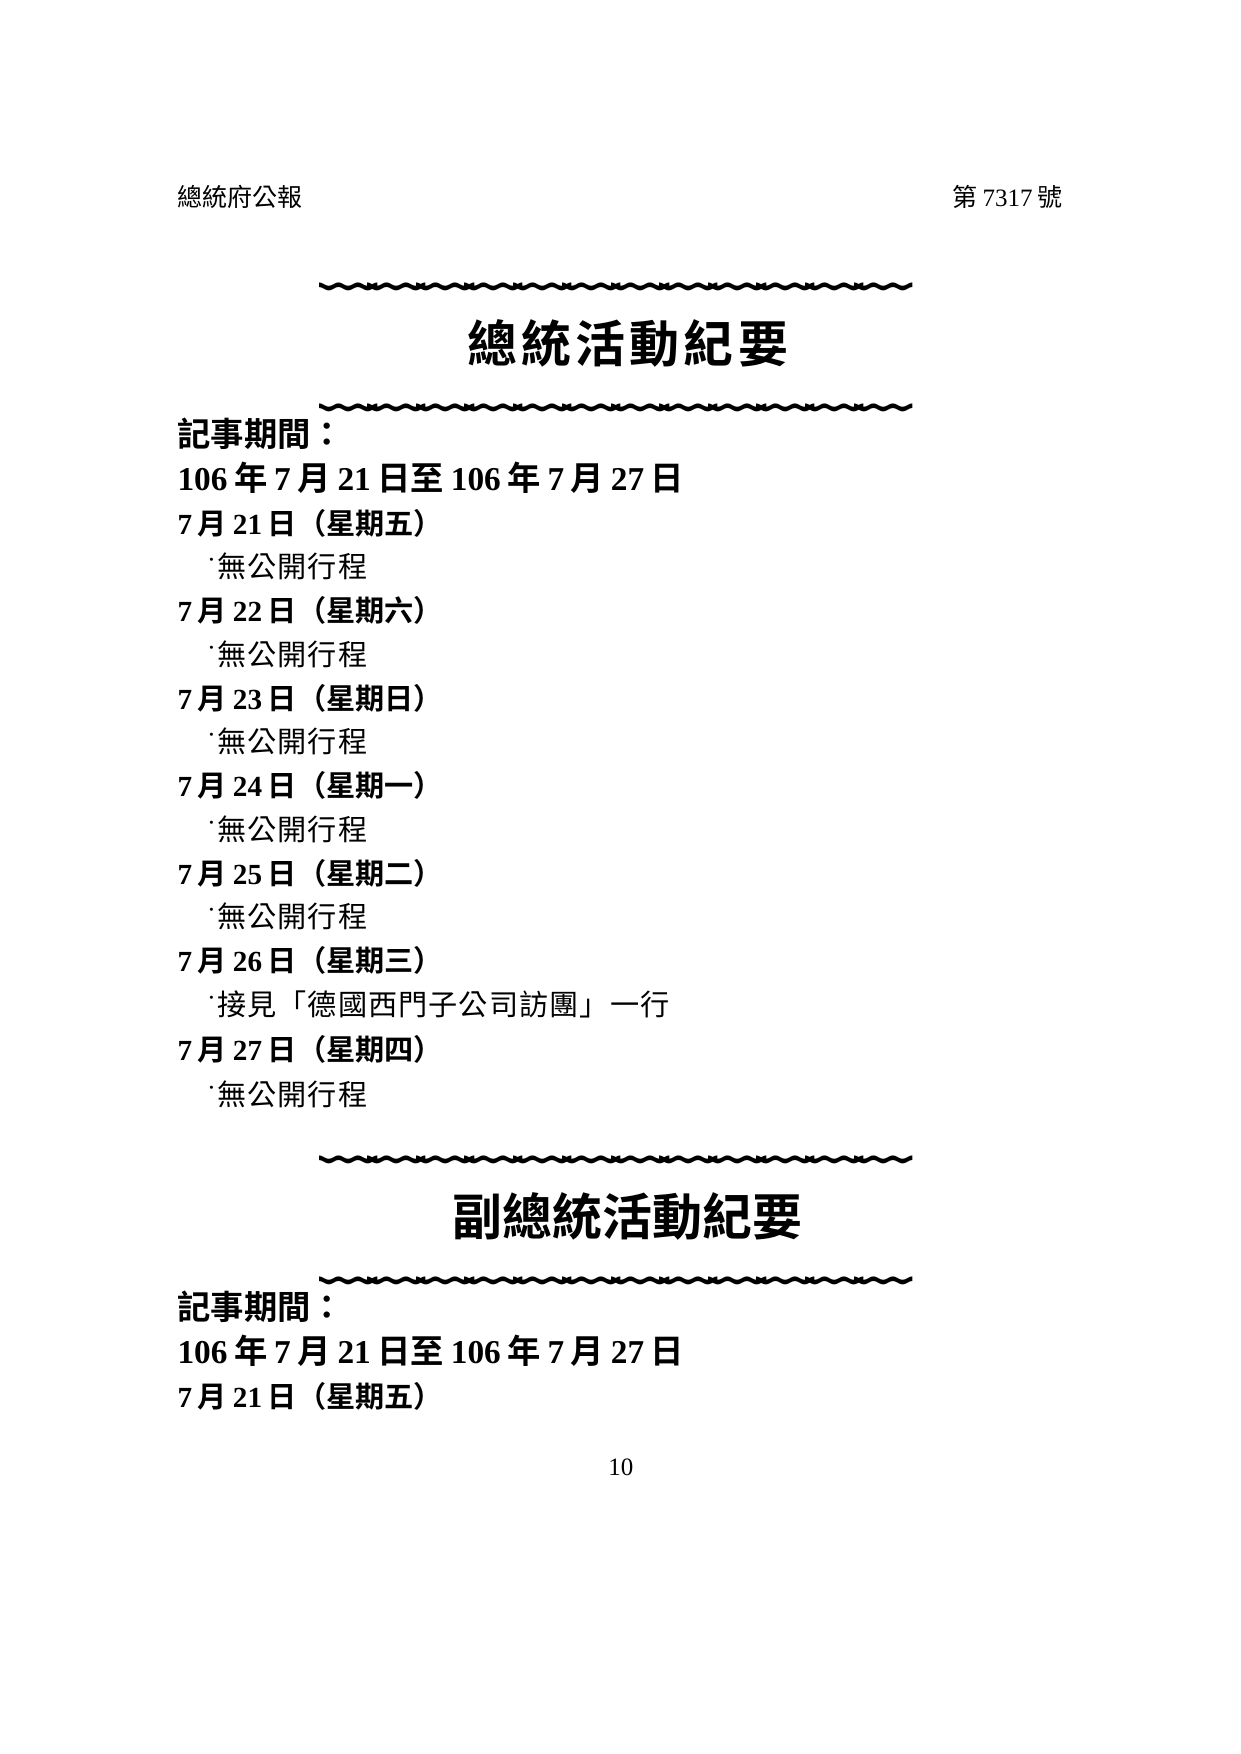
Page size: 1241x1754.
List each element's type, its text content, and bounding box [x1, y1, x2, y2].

text 記事期間： [177, 412, 1064, 455]
text 總統活動紀要 [192, 316, 1064, 374]
text ﹏﹏﹏﹏﹏﹏﹏﹏﹏﹏﹏﹏ [177, 266, 1064, 291]
text 副總統活動紀要 [192, 1189, 1064, 1247]
text ˙無公開行程 [206, 543, 1064, 587]
text ˙無公開行程 [206, 630, 1064, 674]
text 106年7月21日至106年7月27日 [177, 455, 1064, 499]
text ˙無公開行程 [206, 893, 1064, 937]
text ﹏﹏﹏﹏﹏﹏﹏﹏﹏﹏﹏﹏ [177, 387, 1064, 412]
text 記事期間： [177, 1284, 1064, 1328]
text ﹏﹏﹏﹏﹏﹏﹏﹏﹏﹏﹏﹏ [177, 1259, 1064, 1284]
text ˙無公開行程 [206, 1070, 1064, 1114]
text 7月25日（星期二） [177, 849, 1064, 893]
text 7月21日（星期五） [177, 1372, 1064, 1416]
text 7月24日（星期一） [177, 762, 1064, 805]
text 7月27日（星期四） [177, 1024, 1064, 1070]
text ˙無公開行程 [206, 805, 1064, 849]
text 106年7月21日至106年7月27日 [177, 1328, 1064, 1372]
text 7月22日（星期六） [177, 587, 1064, 630]
text 7月26日（星期三） [177, 937, 1064, 980]
text ˙無公開行程 [206, 718, 1064, 762]
text ﹏﹏﹏﹏﹏﹏﹏﹏﹏﹏﹏﹏ [177, 1139, 1064, 1164]
text 7月21日（星期五） [177, 499, 1064, 543]
text 7月23日（星期日） [177, 674, 1064, 718]
text ˙接見「德國西門子公司訪團」一行 [206, 980, 1064, 1024]
